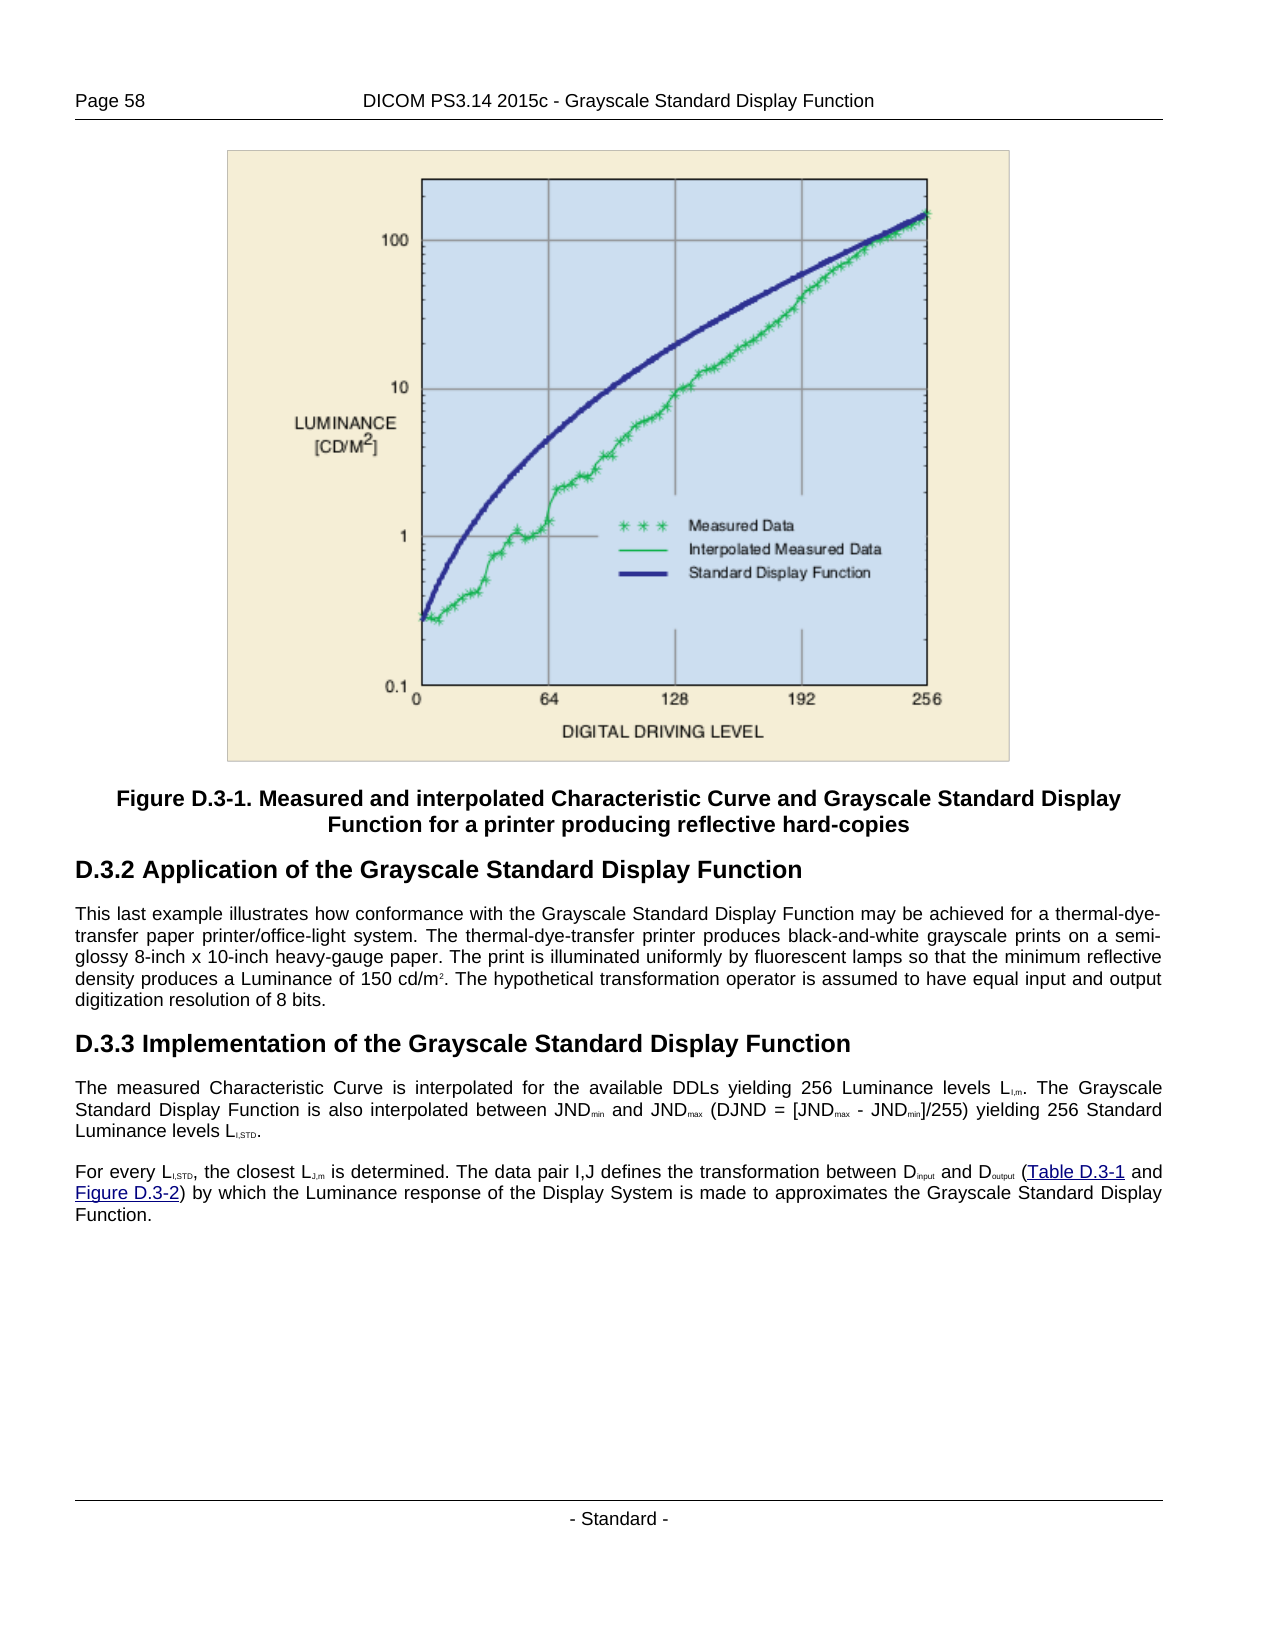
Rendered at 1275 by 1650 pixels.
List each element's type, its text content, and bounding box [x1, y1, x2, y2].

text Figure D.3-1. Measured and interpolated Characteristic Curve and Grayscale Standard Display Function for a printer producing reflective hard-copies [75, 785, 1162, 837]
text The measured Characteristic Curve is interpolated for the available DDLs yielding 256 Luminance levels LI,m. The Grayscale Standard Display Function is also interpolated between JNDmin and JNDmax (DJND = [JNDmax - JNDmin]/255) yielding 256 Standard Luminance levels LI,STD. [75, 1077, 1162, 1142]
text D.3.3 Implementation of the Grayscale Standard Display Function [75, 1029, 1162, 1058]
picture [226, 150, 1011, 763]
text This last example illustrates how conformance with the Grayscale Standard Display Function may be achieved for a thermal-dye-transfer paper printer/office-light system. The thermal-dye-transfer printer produces black-and-white grayscale prints on a semi-glossy 8-inch x 10-inch heavy-gauge paper. The print is illuminated uniformly by fluorescent lamps so that the minimum reflective density produces a Luminance of 150 cd/m2. The hypothetical transformation operator is assumed to have equal input and output digitization resolution of 8 bits. [75, 903, 1162, 1011]
text D.3.2 Application of the Grayscale Standard Display Function [75, 855, 1162, 884]
text For every LI,STD, the closest LJ,m is determined. The data pair I,J defines the transformation between Dinput and Doutput (Table D.3-1 and Figure D.3-2) by which the Luminance response of the Display System is made to approximates the Grayscale Standard Display Function. [75, 1160, 1162, 1225]
